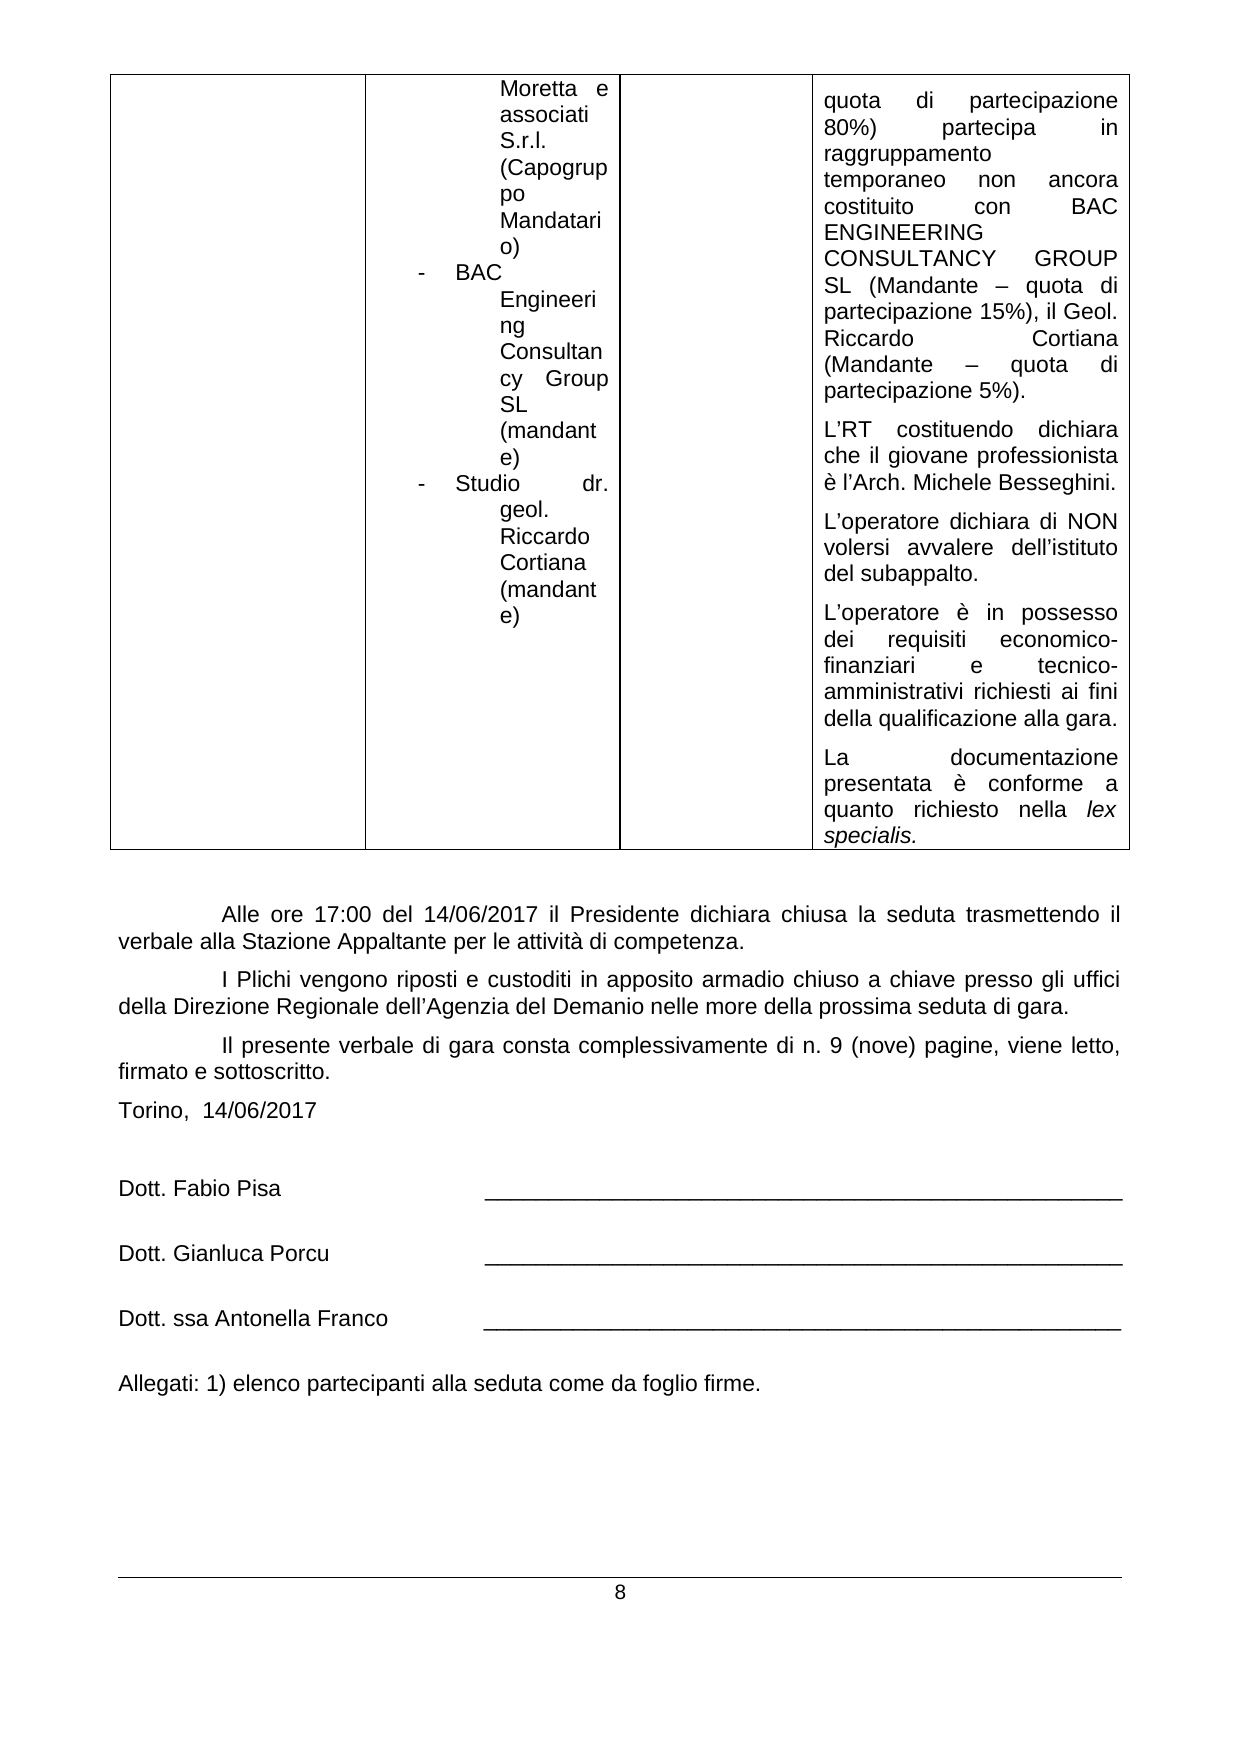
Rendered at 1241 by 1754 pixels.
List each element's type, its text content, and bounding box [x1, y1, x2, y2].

table_cell - quota di partecipazione 80%) partecipa in raggruppamento temporaneo non ancora costituito con BAC ENGINEERING CONSULTANCY GROUP SL (Mandante – quota di partecipazione 15%), il Geol. Riccardo Cortiana (Mandante – quota di partecipazione 5%). L’RT costituendo dichiara che il giovane professionista è l’Arch. Michele Besseghini. L’operatore dichiara di NON volersi avvalere dell’istituto del subappalto. L’operatore è in possesso dei requisiti economico-finanziari e tecnico-amministrativi richiesti ai fini della qualificazione alla gara. La documentazione presentata è conforme a quanto richiesto nella lex specialis. [813, 75, 1129, 849]
text Dott. Gianluca Porcu __________________________________________________ [118, 1240, 1122, 1266]
text Dott. ssa Antonella Franco __________________________________________________ [118, 1305, 1122, 1331]
table_cell [621, 75, 812, 849]
text Torino, 14/06/2017 [118, 1097, 1122, 1123]
text Il presente verbale di gara consta complessivamente di n. 9 (nove) pagine, viene letto, firmato e sottoscritto. [118, 1032, 1122, 1084]
text Alle ore 17:00 del 14/06/2017 il Presidente dichiara chiusa la seduta trasmettendo il verbale alla Stazione Appaltante per le attività di competenza. [118, 901, 1122, 954]
text Allegati: 1) elenco partecipanti alla seduta come da foglio firme. [118, 1370, 1122, 1397]
text Dott. Fabio Pisa __________________________________________________ [118, 1174, 1122, 1201]
table_cell Moretta e associati S.r.l. (Capogruppo Mandatario) BAC Engineering Consultancy Group SL (mandante) Studio dr. geol. Riccardo Cortiana (mandante) [366, 75, 619, 849]
text I Plichi vengono riposti e custoditi in apposito armadio chiuso a chiave presso gli uffici della Direzione Regionale dell’Agenzia del Demanio nelle more della prossima seduta di gara. [118, 966, 1122, 1019]
table_cell [111, 75, 365, 849]
